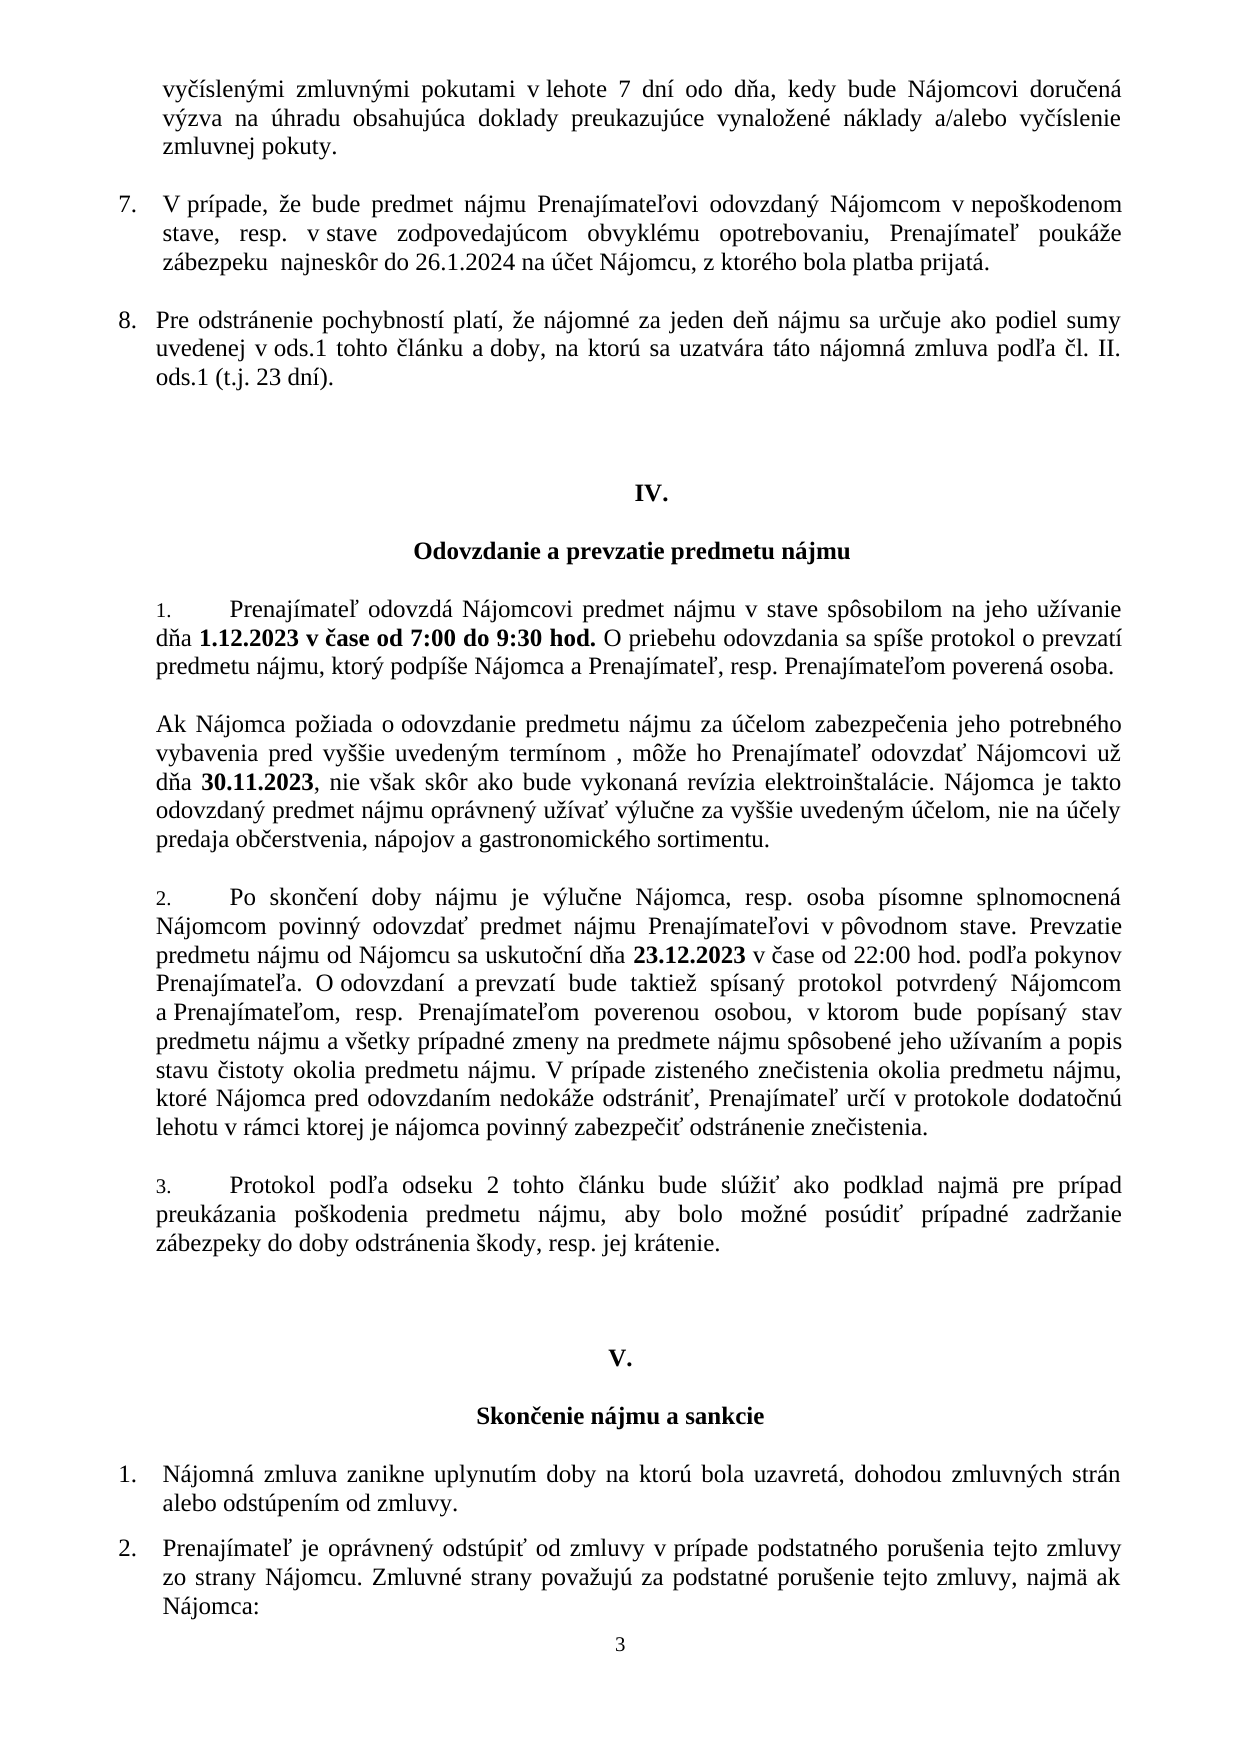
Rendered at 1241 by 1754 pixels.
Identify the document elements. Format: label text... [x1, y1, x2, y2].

list Prenajímateľ odovzdá Nájomcovi predmet nájmu v stave spôsobilom na jeho užívanie dňa 1.12.2023 v čase od 7:00 do 9:30 hod. O priebehu odovzdania sa spíše protokol o prevzatí predmetu nájmu, ktorý podpíše Nájomca a Prenajímateľ, resp. Prenajímateľom poverená osoba. [156, 594, 1122, 680]
list vyčíslenými zmluvnými pokutami v lehote 7 dní odo dňa, kedy bude Nájomcovi doručená výzva na úhradu obsahujúca doklady preukazujúce vynaložené náklady a/alebo vyčíslenie zmluvnej pokuty. [118, 74, 1122, 160]
text V. [118, 1343, 1122, 1372]
list Protokol podľa odseku 2 tohto článku bude slúžiť ako podklad najmä pre prípad preukázania poškodenia predmetu nájmu, aby bolo možné posúdiť prípadné zadržanie zábezpeky do doby odstránenia škody, resp. jej krátenie. [156, 1170, 1122, 1256]
list Po skončení doby nájmu je výlučne Nájomca, resp. osoba písomne splnomocnená Nájomcom povinný odovzdať predmet nájmu Prenajímateľovi v pôvodnom stave. Prevzatie predmetu nájmu od Nájomcu sa uskutoční dňa 23.12.2023 v čase od 22:00 hod. podľa pokynov Prenajímateľa. O odovzdaní a prevzatí bude taktiež spísaný protokol potvrdený Nájomcom a Prenajímateľom, resp. Prenajímateľom poverenou osobou, v ktorom bude popísaný stav predmetu nájmu a všetky prípadné zmeny na predmete nájmu spôsobené jeho užívaním a popis stavu čistoty okolia predmetu nájmu. V prípade zisteného znečistenia okolia predmetu nájmu, ktoré Nájomca pred odovzdaním nedokáže odstrániť, Prenajímateľ určí v protokole dodatočnú lehotu v rámci ktorej je nájomca povinný zabezpečiť odstránenie znečistenia. [156, 882, 1122, 1141]
text Skončenie nájmu a sankcie [118, 1401, 1122, 1430]
text Ak Nájomca požiada o odovzdanie predmetu nájmu za účelom zabezpečenia jeho potrebného vybavenia pred vyššie uvedeným termínom , môže ho Prenajímateľ odovzdať Nájomcovi už dňa 30.11.2023, nie však skôr ako bude vykonaná revízia elektroinštalácie. Nájomca je takto odovzdaný predmet nájmu oprávnený užívať výlučne za vyššie uvedeným účelom, nie na účely predaja občerstvenia, nápojov a gastronomického sortimentu. [156, 709, 1122, 853]
list Nájomná zmluva zanikne uplynutím doby na ktorú bola uzavretá, dohodou zmluvných strán alebo odstúpením od zmluvy. [118, 1459, 1122, 1517]
list V prípade, že bude predmet nájmu Prenajímateľovi odovzdaný Nájomcom v nepoškodenom stave, resp. v stave zodpovedajúcom obvyklému opotrebovaniu, Prenajímateľ poukáže zábezpeku najneskôr do 26.1.2024 na účet Nájomcu, z ktorého bola platba prijatá. [118, 189, 1122, 276]
text Odovzdanie a prevzatie predmetu nájmu [339, 536, 1122, 565]
list Prenajímateľ je oprávnený odstúpiť od zmluvy v prípade podstatného porušenia tejto zmluvy zo strany Nájomcu. Zmluvné strany považujú za podstatné porušenie tejto zmluvy, najmä ak Nájomca: [118, 1533, 1122, 1620]
list Pre odstránenie pochybností platí, že nájomné za jeden deň nájmu sa určuje ako podiel sumy uvedenej v ods.1 tohto článku a doby, na ktorú sa uzatvára táto nájomná zmluva podľa čl. II. ods.1 (t.j. 23 dní). [118, 305, 1122, 391]
text IV. [561, 478, 1122, 507]
